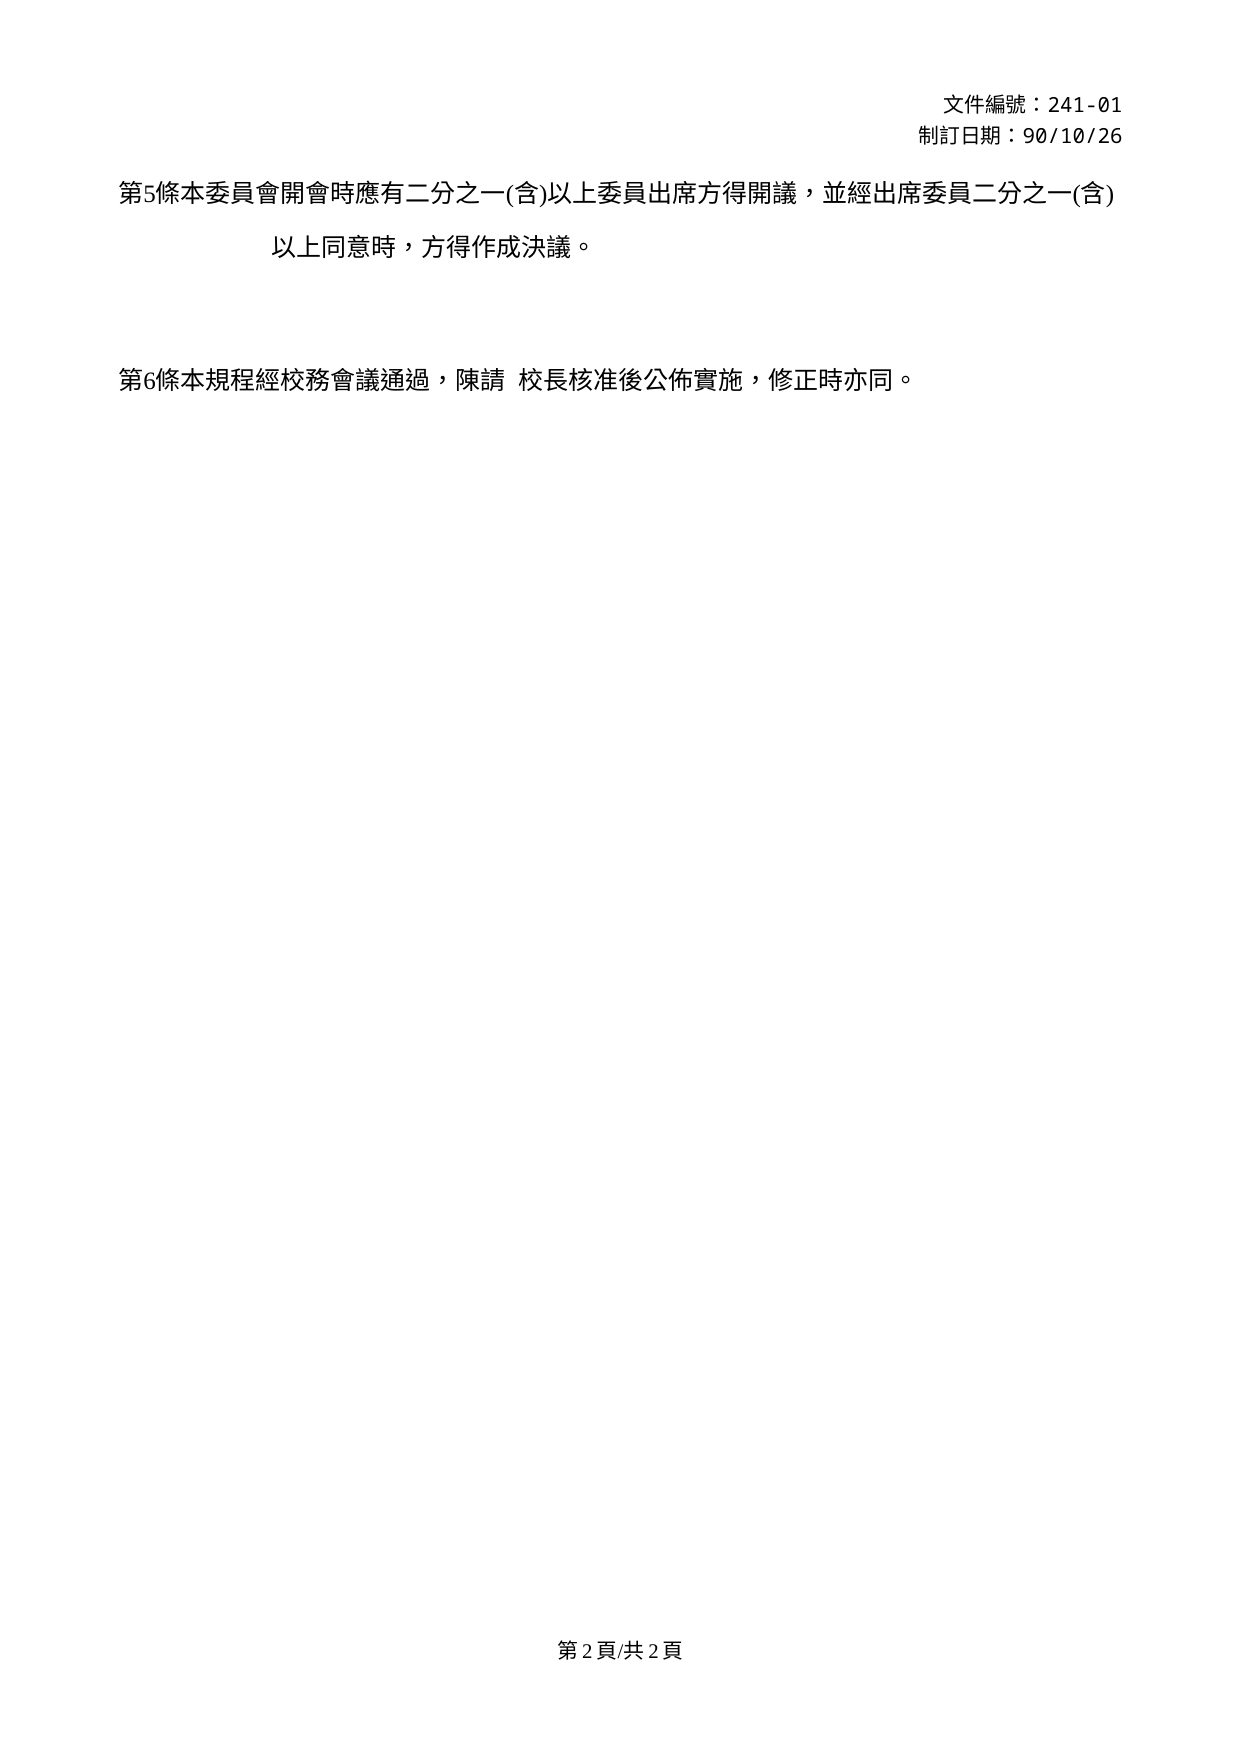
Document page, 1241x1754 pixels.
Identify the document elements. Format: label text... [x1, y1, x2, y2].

list 本規程經校務會議通過，陳請 校長核准後公佈實施，修正時亦同。 [118, 361, 1122, 397]
list 本委員會開會時應有二分之一(含)以上委員出席方得開議，並經出席委員二分之一(含)以上同意時，方得作成決議。 [118, 173, 1122, 264]
